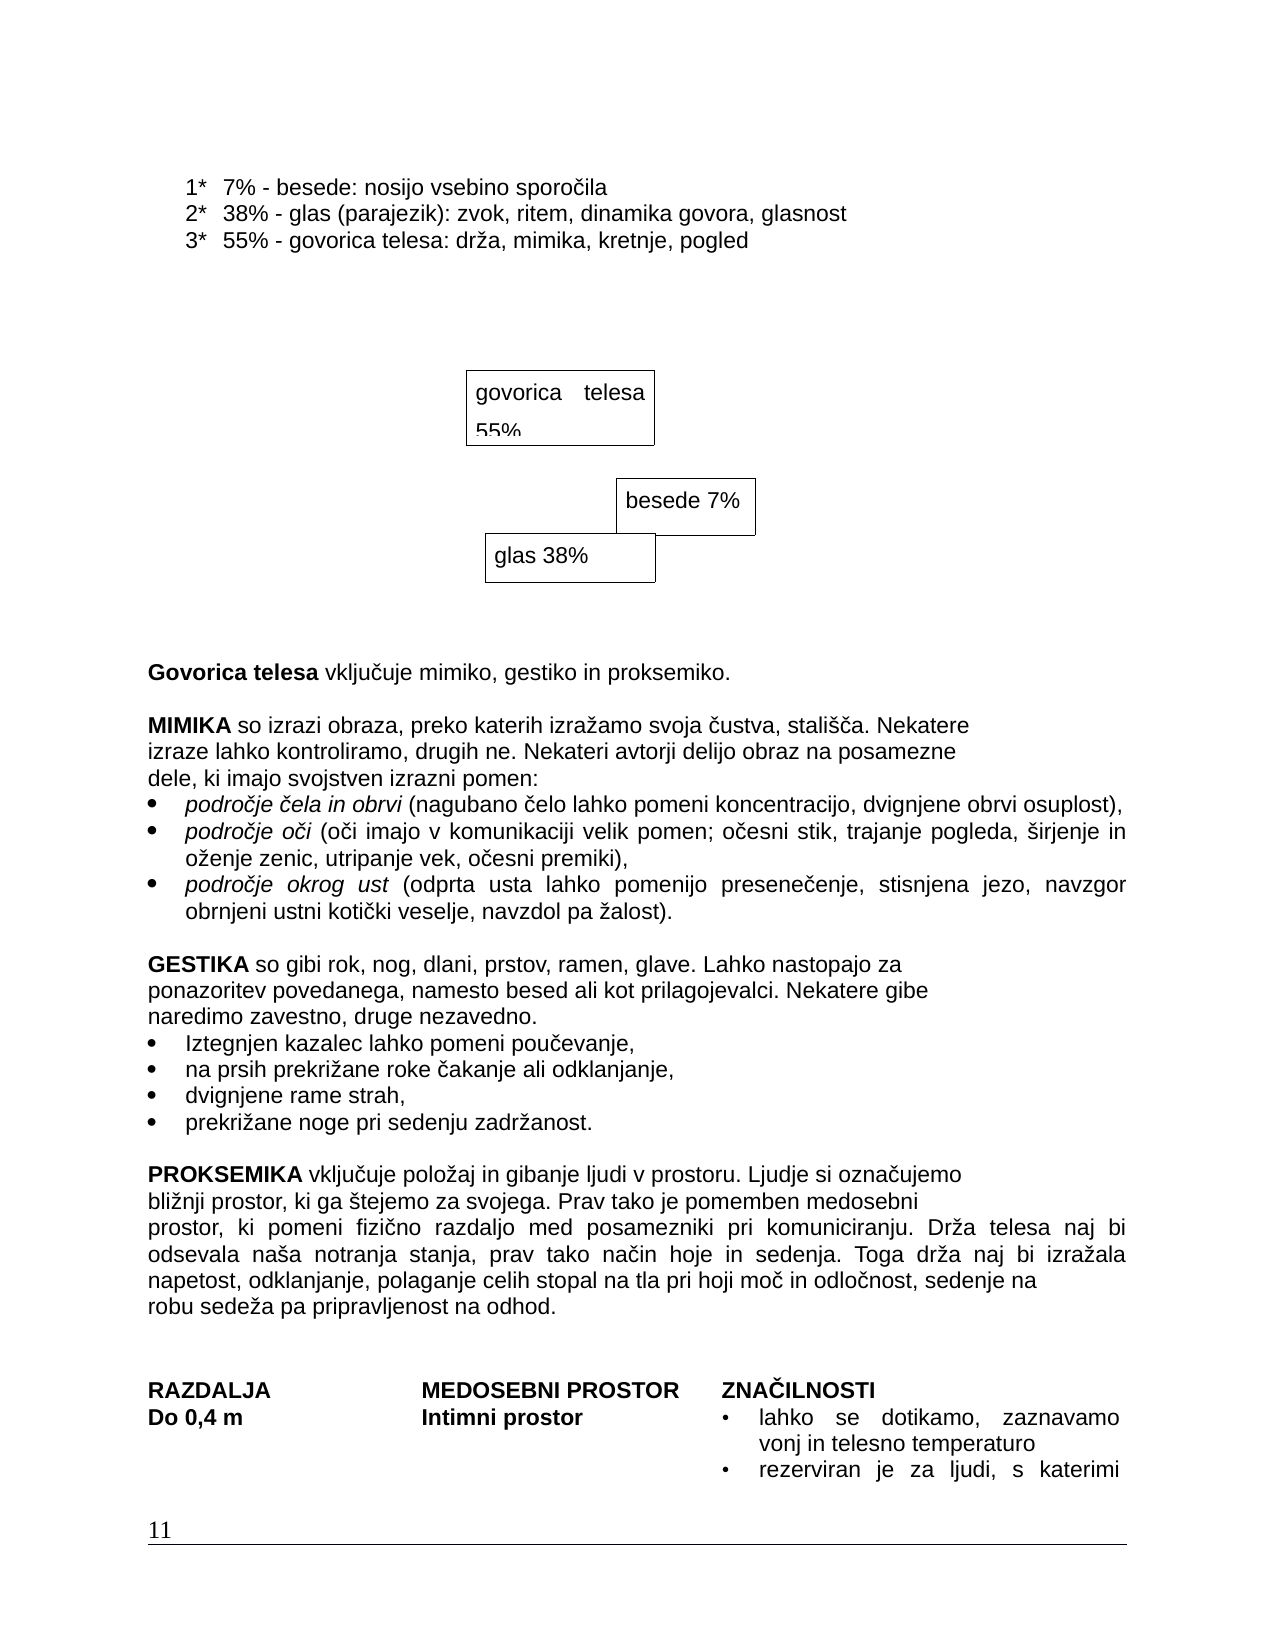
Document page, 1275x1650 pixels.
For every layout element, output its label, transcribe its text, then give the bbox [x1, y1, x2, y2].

table_cell lahko se dotikamo, zaznavamo vonj in telesno temperaturo rezerviran je za ljudi, s katerimi [710, 1404, 1131, 1483]
text robu sedeža pa pripravljenost na odhod. [148, 1293, 1127, 1319]
list na prsih prekrižane roke čakanje ali odklanjanje, [148, 1056, 1127, 1082]
text izraze lahko kontroliramo, drugih ne. Nekateri avtorji delijo obraz na posamezne [148, 738, 1127, 764]
list prekrižane noge pri sedenju zadržanost. [148, 1109, 1127, 1135]
text bližnji prostor, ki ga štejemo za svojega. Prav tako je pomemben medosebni [148, 1188, 1127, 1214]
table_cell Intimni prostor [410, 1404, 710, 1483]
list 7% - besede: nosijo vsebino sporočila [185, 174, 1127, 200]
list 38% - glas (parajezik): zvok, ritem, dinamika govora, glasnost [185, 200, 1127, 227]
list Iztegnjen kazalec lahko pomeni poučevanje, [148, 1030, 1127, 1056]
text PROKSEMIKA vključuje položaj in gibanje ljudi v prostoru. Ljudje si označujemo [148, 1161, 1127, 1188]
table_header MEDOSEBNI PROSTOR [410, 1377, 710, 1403]
text besede 7% [625, 487, 746, 514]
list dvignjene rame strah, [148, 1082, 1127, 1109]
text Govorica telesa vključuje mimiko, gestiko in proksemiko. [148, 659, 1127, 686]
text dele, ki imajo svojstven izrazni pomen: [148, 764, 1127, 791]
list področje oči (oči imajo v komunikaciji velik pomen; očesni stik, trajanje pogleda, širjenje in oženje zenic, utripanje vek, očesni premiki), [148, 818, 1127, 871]
list področje okrog ust (odprta usta lahko pomenijo presenečenje, stisnjena jezo, navzgor obrnjeni ustni kotički veselje, navzdol pa žalost). [148, 871, 1127, 924]
table_header RAZDALJA [136, 1377, 410, 1403]
text naredimo zavestno, druge nezavedno. [148, 1003, 1127, 1030]
text prostor, ki pomeni fizično razdaljo med posamezniki pri komuniciranju. Drža telesa naj bi odsevala naša notranja stanja, prav tako način hoje in sedenja. Toga drža naj bi izražala napetost, odklanjanje, polaganje celih stopal na tla pri hoji moč in odločnost, sedenje na [148, 1214, 1127, 1293]
text ponazoritev povedanega, namesto besed ali kot prilagojevalci. Nekatere gibe [148, 977, 1127, 1003]
text govorica telesa 55% [475, 379, 645, 436]
table_header ZNAČILNOSTI [710, 1377, 1131, 1403]
list področje čela in obrvi (nagubano čelo lahko pomeni koncentracijo, dvignjene obrvi osuplost), [148, 791, 1127, 818]
text GESTIKA so gibi rok, nog, dlani, prstov, ramen, glave. Lahko nastopajo za [148, 951, 1127, 977]
text glas 38% [494, 542, 646, 568]
table_cell Do 0,4 m [136, 1404, 410, 1483]
list 55% - govorica telesa: drža, mimika, kretnje, pogled [185, 227, 1127, 253]
text MIMIKA so izrazi obraza, preko katerih izražamo svoja čustva, stališča. Nekatere [148, 712, 1127, 738]
